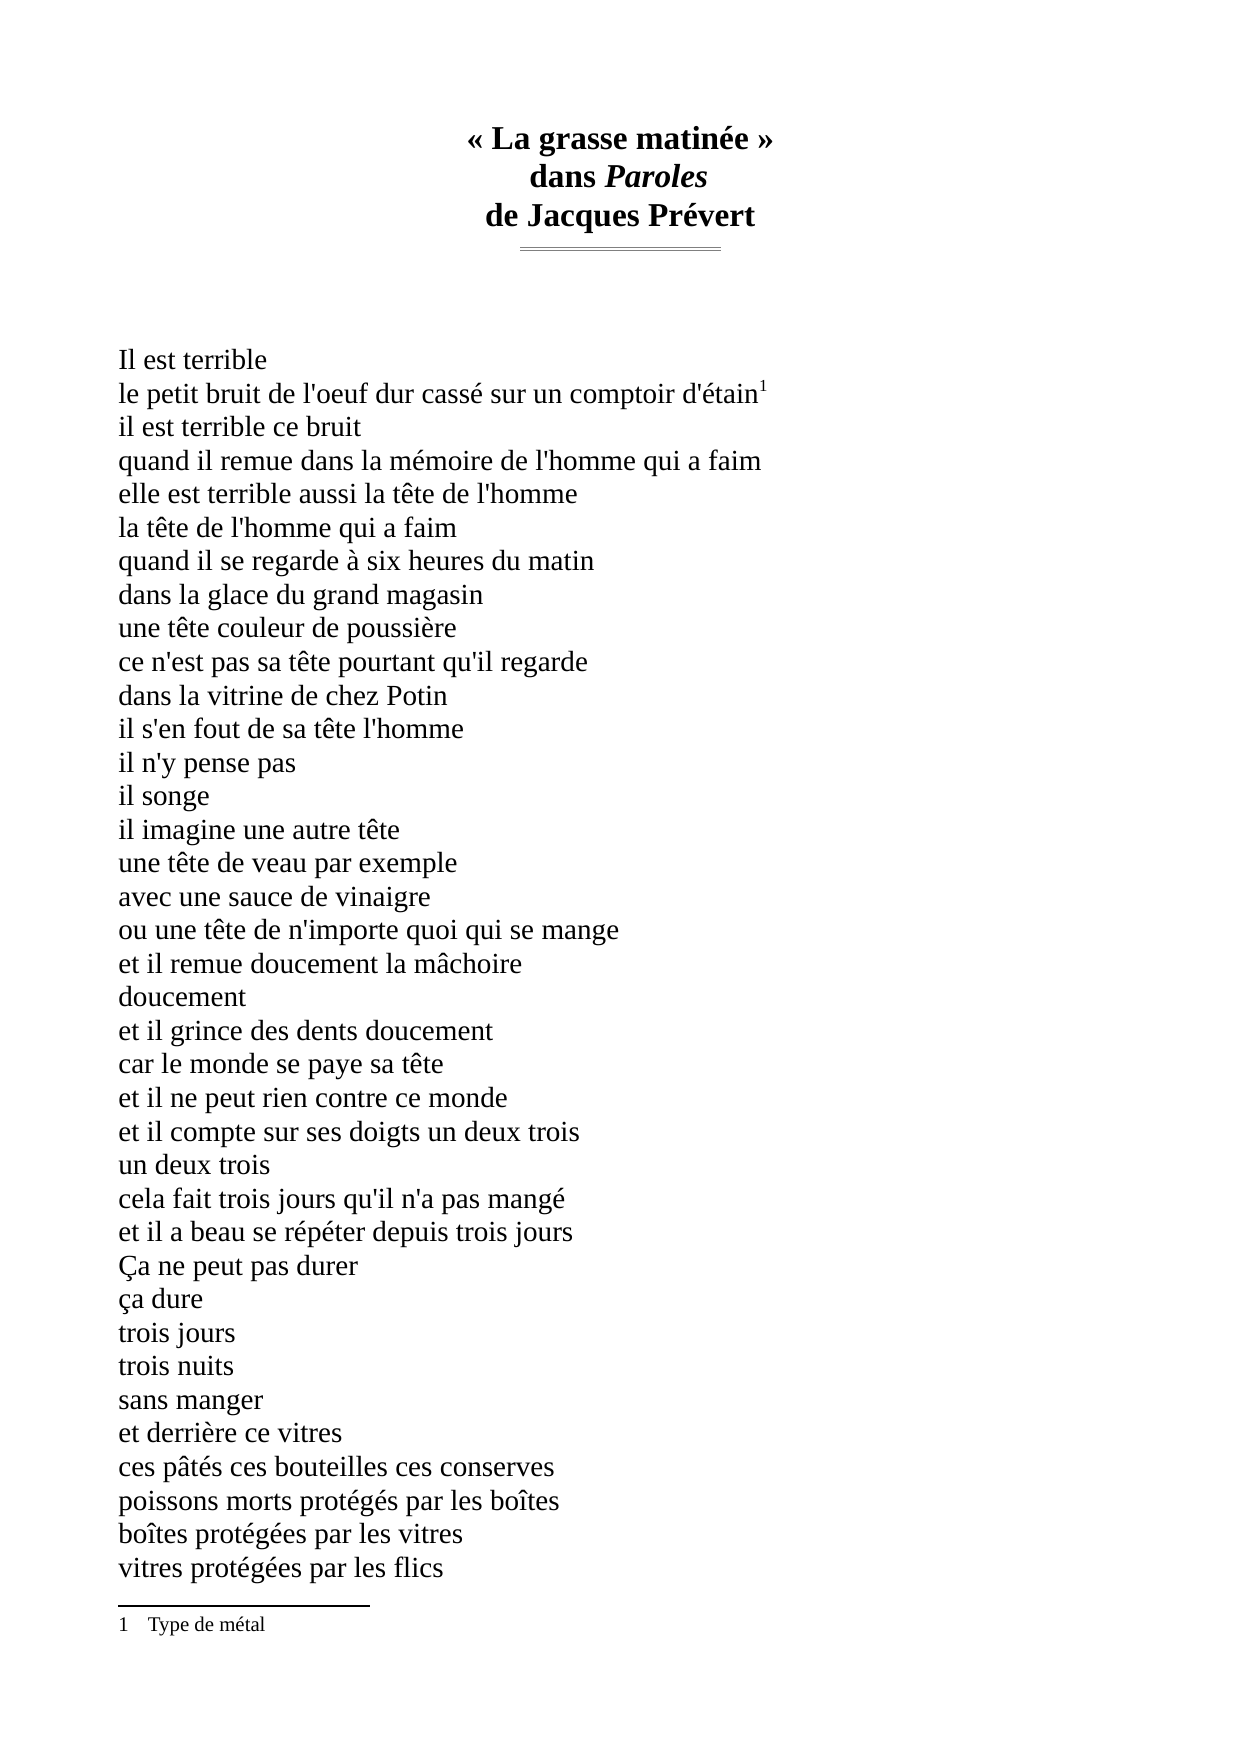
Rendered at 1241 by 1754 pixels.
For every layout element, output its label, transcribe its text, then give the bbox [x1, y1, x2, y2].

text Type de métal [118, 1612, 1122, 1636]
text Il est terrible le petit bruit de l'oeuf dur cassé sur un comptoir d'étain il est terrible ce bruit quand il remue dans la mémoire de l'homme qui a faim elle est terrible aussi la tête de l'homme la tête de l'homme qui a faim quand il se regarde à six heures du matin dans la glace du grand magasin une tête couleur de poussière ce n'est pas sa tête pourtant qu'il regarde dans la vitrine de chez Potin il s'en fout de sa tête l'homme il n'y pense pas il songe il imagine une autre tête une tête de veau par exemple avec une sauce de vinaigre ou une tête de n'importe quoi qui se mange et il remue doucement la mâchoire doucement et il grince des dents doucement car le monde se paye sa tête et il ne peut rien contre ce monde et il compte sur ses doigts un deux trois un deux trois cela fait trois jours qu'il n'a pas mangé et il a beau se répéter depuis trois jours Ça ne peut pas durer ça dure trois jours trois nuits sans manger et derrière ce vitres ces pâtés ces bouteilles ces conserves poissons morts protégés par les boîtes boîtes protégées par les vitres vitres protégées par les flics [118, 342, 1122, 1583]
text de Jacques Prévert [118, 195, 1122, 233]
text « La grasse matinée » [118, 118, 1122, 156]
text dans Paroles [118, 156, 1122, 195]
